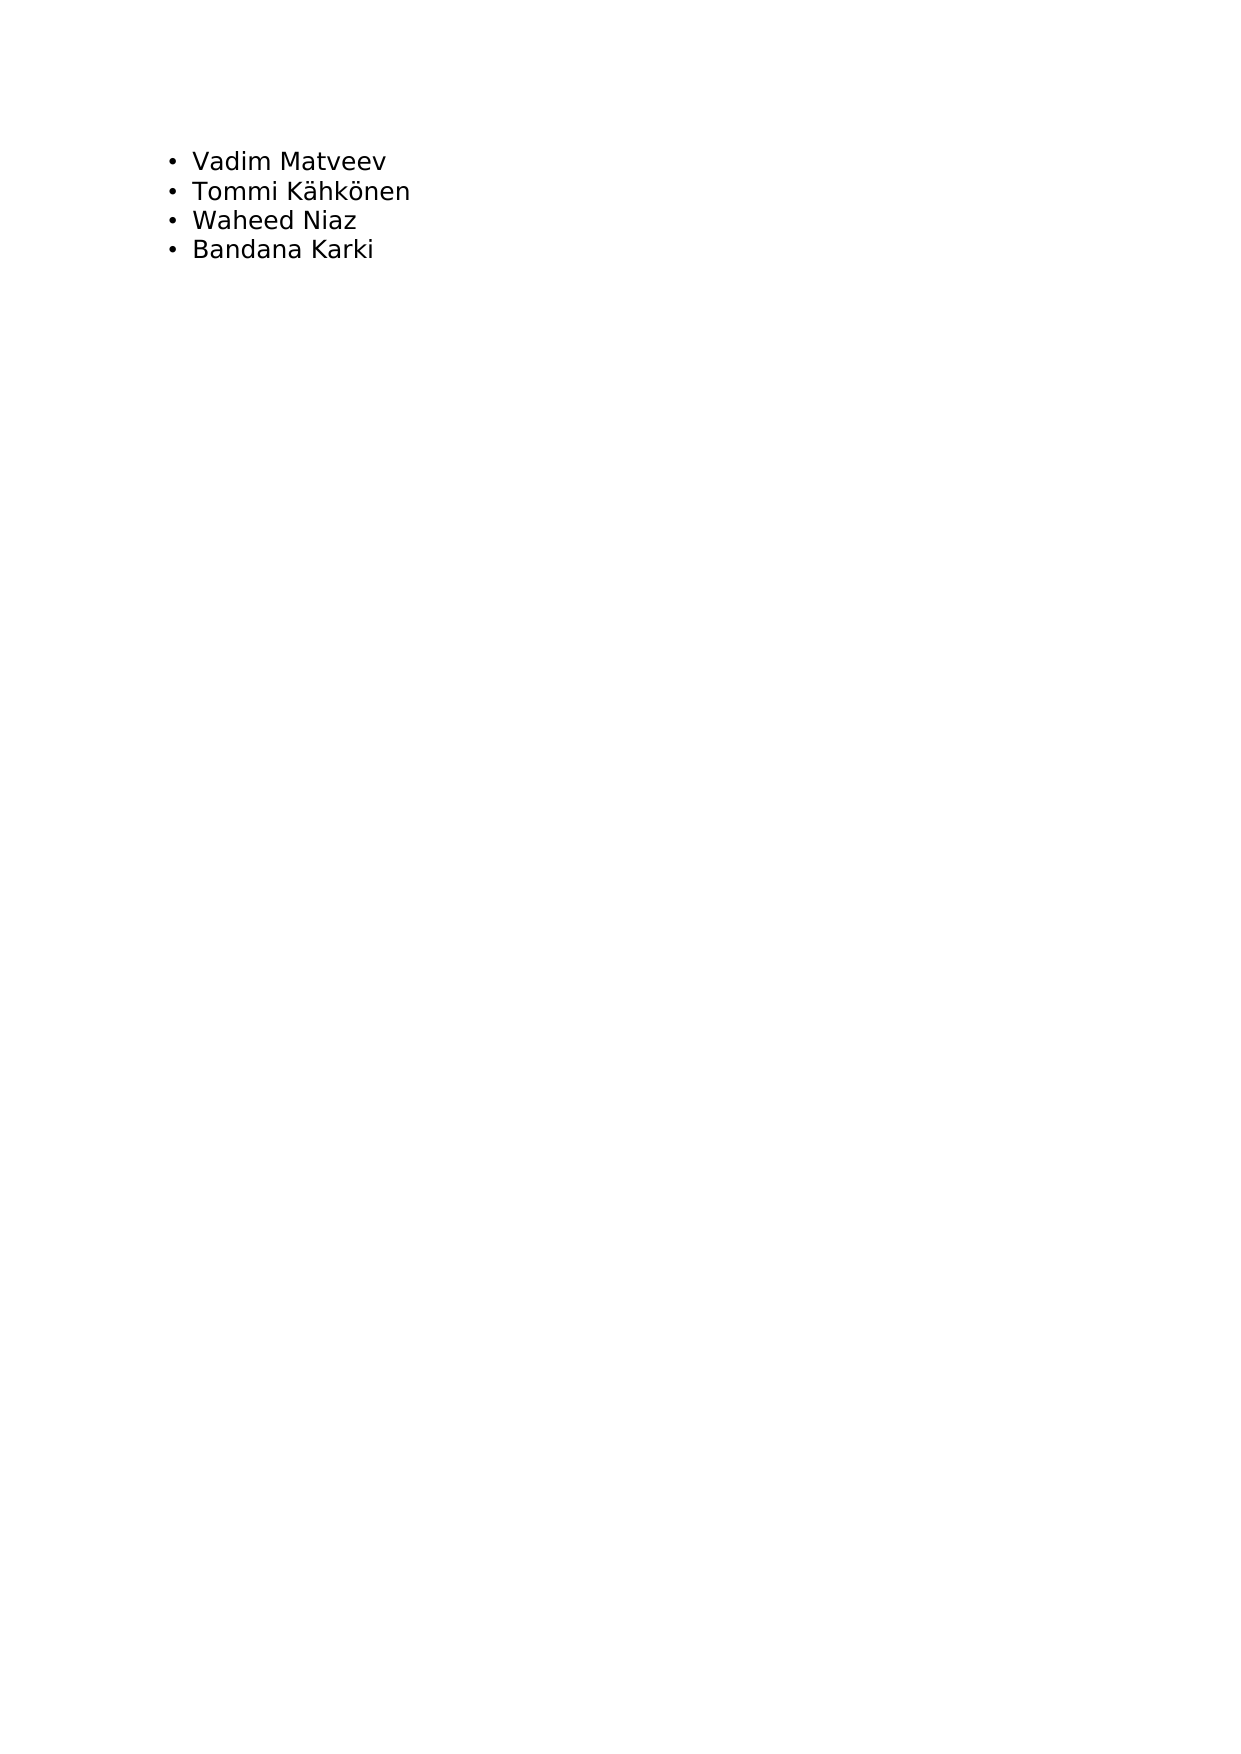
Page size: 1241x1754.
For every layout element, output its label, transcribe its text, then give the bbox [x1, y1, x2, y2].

list Bandana Karki [177, 235, 1122, 264]
list Vadim Matveev [177, 148, 1122, 177]
list Tommi Kähkönen [177, 177, 1122, 206]
list Waheed Niaz [177, 206, 1122, 235]
